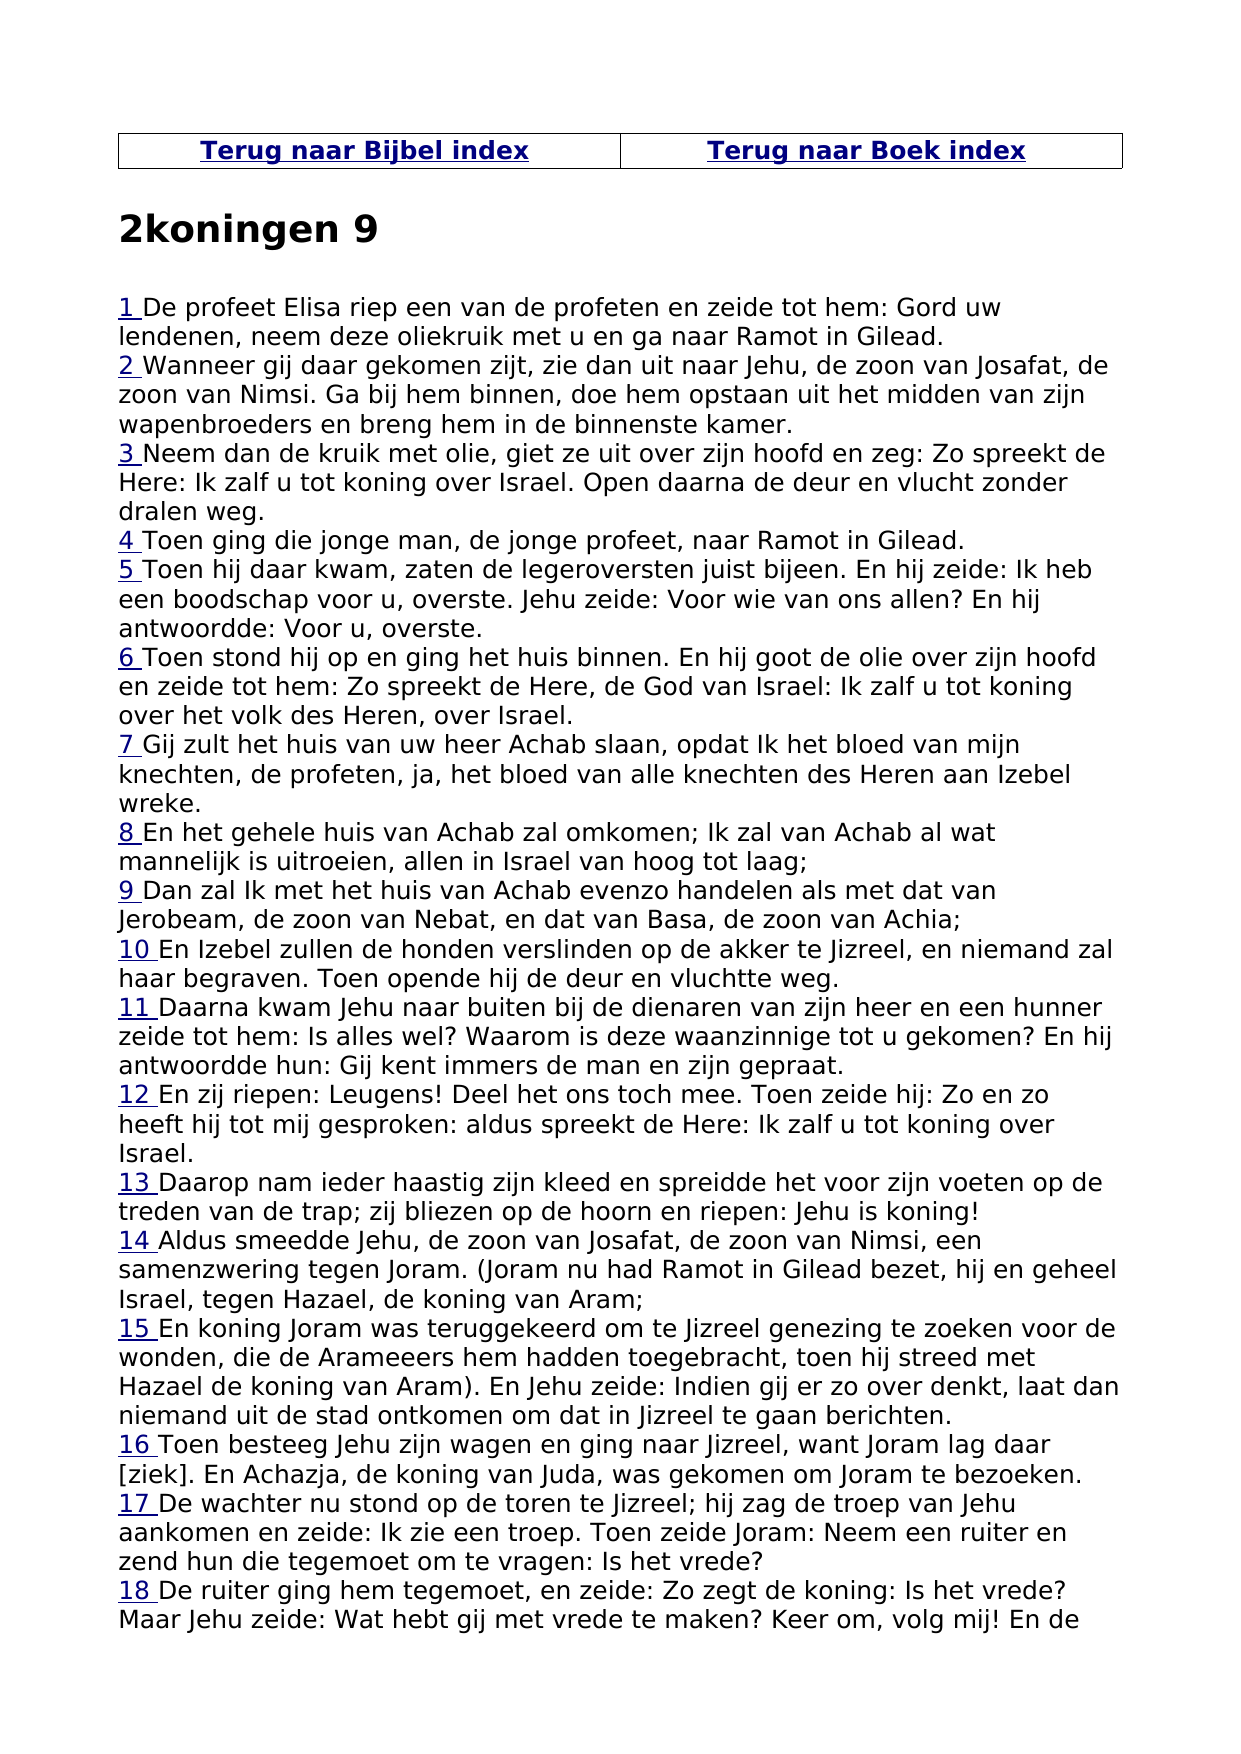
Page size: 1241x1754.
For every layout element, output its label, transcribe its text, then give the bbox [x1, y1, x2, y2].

subtitle 2koningen 9 [118, 208, 1122, 252]
table_header Terug naar Bijbel index [119, 134, 620, 168]
table_header Terug naar Boek index [621, 134, 1122, 168]
text 1 De profeet Elisa riep een van de profeten en zeide tot hem: Gord uw lendenen, neem deze oliekruik met u en ga naar Ramot in Gilead. 2 Wanneer gij daar gekomen zijt, zie dan uit naar Jehu, de zoon van Josafat, de zoon van Nimsi. Ga bij hem binnen, doe hem opstaan uit het midden van zijn wapenbroeders en breng hem in de binnenste kamer. 3 Neem dan de kruik met olie, giet ze uit over zijn hoofd en zeg: Zo spreekt de Here: Ik zalf u tot koning over Israel. Open daarna de deur en vlucht zonder dralen weg. 4 Toen ging die jonge man, de jonge profeet, naar Ramot in Gilead. 5 Toen hij daar kwam, zaten de legeroversten juist bijeen. En hij zeide: Ik heb een boodschap voor u, overste. Jehu zeide: Voor wie van ons allen? En hij antwoordde: Voor u, overste. 6 Toen stond hij op en ging het huis binnen. En hij goot de olie over zijn hoofd en zeide tot hem: Zo spreekt de Here, de God van Israel: Ik zalf u tot koning over het volk des Heren, over Israel. 7 Gij zult het huis van uw heer Achab slaan, opdat Ik het bloed van mijn knechten, de profeten, ja, het bloed van alle knechten des Heren aan Izebel wreke. 8 En het gehele huis van Achab zal omkomen; Ik zal van Achab al wat mannelijk is uitroeien, allen in Israel van hoog tot laag; 9 Dan zal Ik met het huis van Achab evenzo handelen als met dat van Jerobeam, de zoon van Nebat, en dat van Basa, de zoon van Achia; 10 En Izebel zullen de honden verslinden op de akker te Jizreel, en niemand zal haar begraven. Toen opende hij de deur en vluchtte weg. 11 Daarna kwam Jehu naar buiten bij de dienaren van zijn heer en een hunner zeide tot hem: Is alles wel? Waarom is deze waanzinnige tot u gekomen? En hij antwoordde hun: Gij kent immers de man en zijn gepraat. 12 En zij riepen: Leugens! Deel het ons toch mee. Toen zeide hij: Zo en zo heeft hij tot mij gesproken: aldus spreekt de Here: Ik zalf u tot koning over Israel. 13 Daarop nam ieder haastig zijn kleed en spreidde het voor zijn voeten op de treden van de trap; zij bliezen op de hoorn en riepen: Jehu is koning! 14 Aldus smeedde Jehu, de zoon van Josafat, de zoon van Nimsi, een samenzwering tegen Joram. (Joram nu had Ramot in Gilead bezet, hij en geheel Israel, tegen Hazael, de koning van Aram; 15 En koning Joram was teruggekeerd om te Jizreel genezing te zoeken voor de wonden, die de Arameeers hem hadden toegebracht, toen hij streed met Hazael de koning van Aram). En Jehu zeide: Indien gij er zo over denkt, laat dan niemand uit de stad ontkomen om dat in Jizreel te gaan berichten. 16 Toen besteeg Jehu zijn wagen en ging naar Jizreel, want Joram lag daar [ziek]. En Achazja, de koning van Juda, was gekomen om Joram te bezoeken. 17 De wachter nu stond op de toren te Jizreel; hij zag de troep van Jehu aankomen en zeide: Ik zie een troep. Toen zeide Joram: Neem een ruiter en zend hun die tegemoet om te vragen: Is het vrede? 18 De ruiter ging hem tegemoet, en zeide: Zo zegt de koning: Is het vrede? Maar Jehu zeide: Wat hebt gij met vrede te maken? Keer om, volg mij! En de [118, 264, 1122, 1635]
